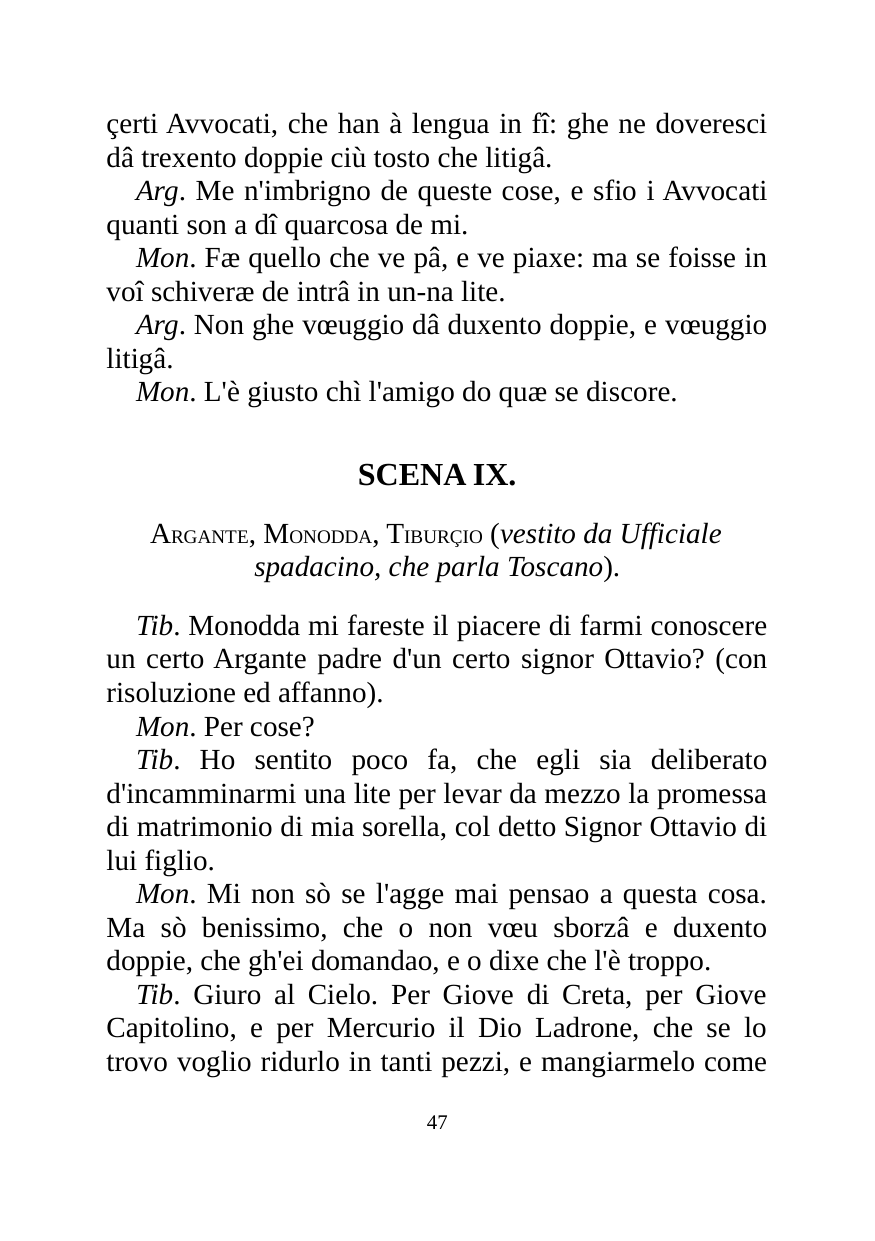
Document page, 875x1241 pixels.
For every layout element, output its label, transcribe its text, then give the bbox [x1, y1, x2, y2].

text Mon. Fæ quello che ve pâ, e ve piaxe: ma se foisse in voî schiveræ de intrâ in un-na lite. [106, 240, 768, 307]
text Arg. Me n'imbrigno de queste cose, e sfio i Avvocati quanti son a dî quarcosa de mi. [106, 173, 768, 240]
text Tib. Giuro al Cielo. Per Giove di Creta, per Giove Capitolino, e per Mercurio il Dio Ladrone, che se lo trovo voglio ridurlo in tanti pezzi, e mangiarmelo come [106, 977, 768, 1078]
text Arg. Non ghe vœuggio dâ duxento doppie, e vœuggio litigâ. [106, 307, 768, 374]
text Tib. Ho sentito poco fa, che egli sia deliberato d'incamminarmi una lite per levar da mezzo la promessa di matrimonio di mia sorella, col detto Signor Ottavio di lui figlio. [106, 742, 768, 876]
text Mon. L'è giusto chì l'amigo do quæ se discore. [106, 374, 768, 408]
text Argante, Monodda, Tiburçio (vestito da Ufficiale spadacino, che parla Toscano). [106, 516, 768, 583]
subtitle SCENA IX. [106, 455, 768, 492]
text Mon. Per cose? [106, 709, 768, 742]
text Tib. Monodda mi fareste il piacere di farmi conoscere un certo Argante padre d'un certo signor Ottavio? (con risoluzione ed affanno). [106, 608, 768, 709]
text Mon. Mi non sò se l'agge mai pensao a questa cosa. Ma sò benissimo, che o non vœu sborzâ e duxento doppie, che gh'ei domandao, e o dixe che l'è troppo. [106, 876, 768, 977]
text çerti Avvocati, che han à lengua in fî: ghe ne doveresci dâ trexento doppie ciù tosto che litigâ. [106, 106, 768, 173]
